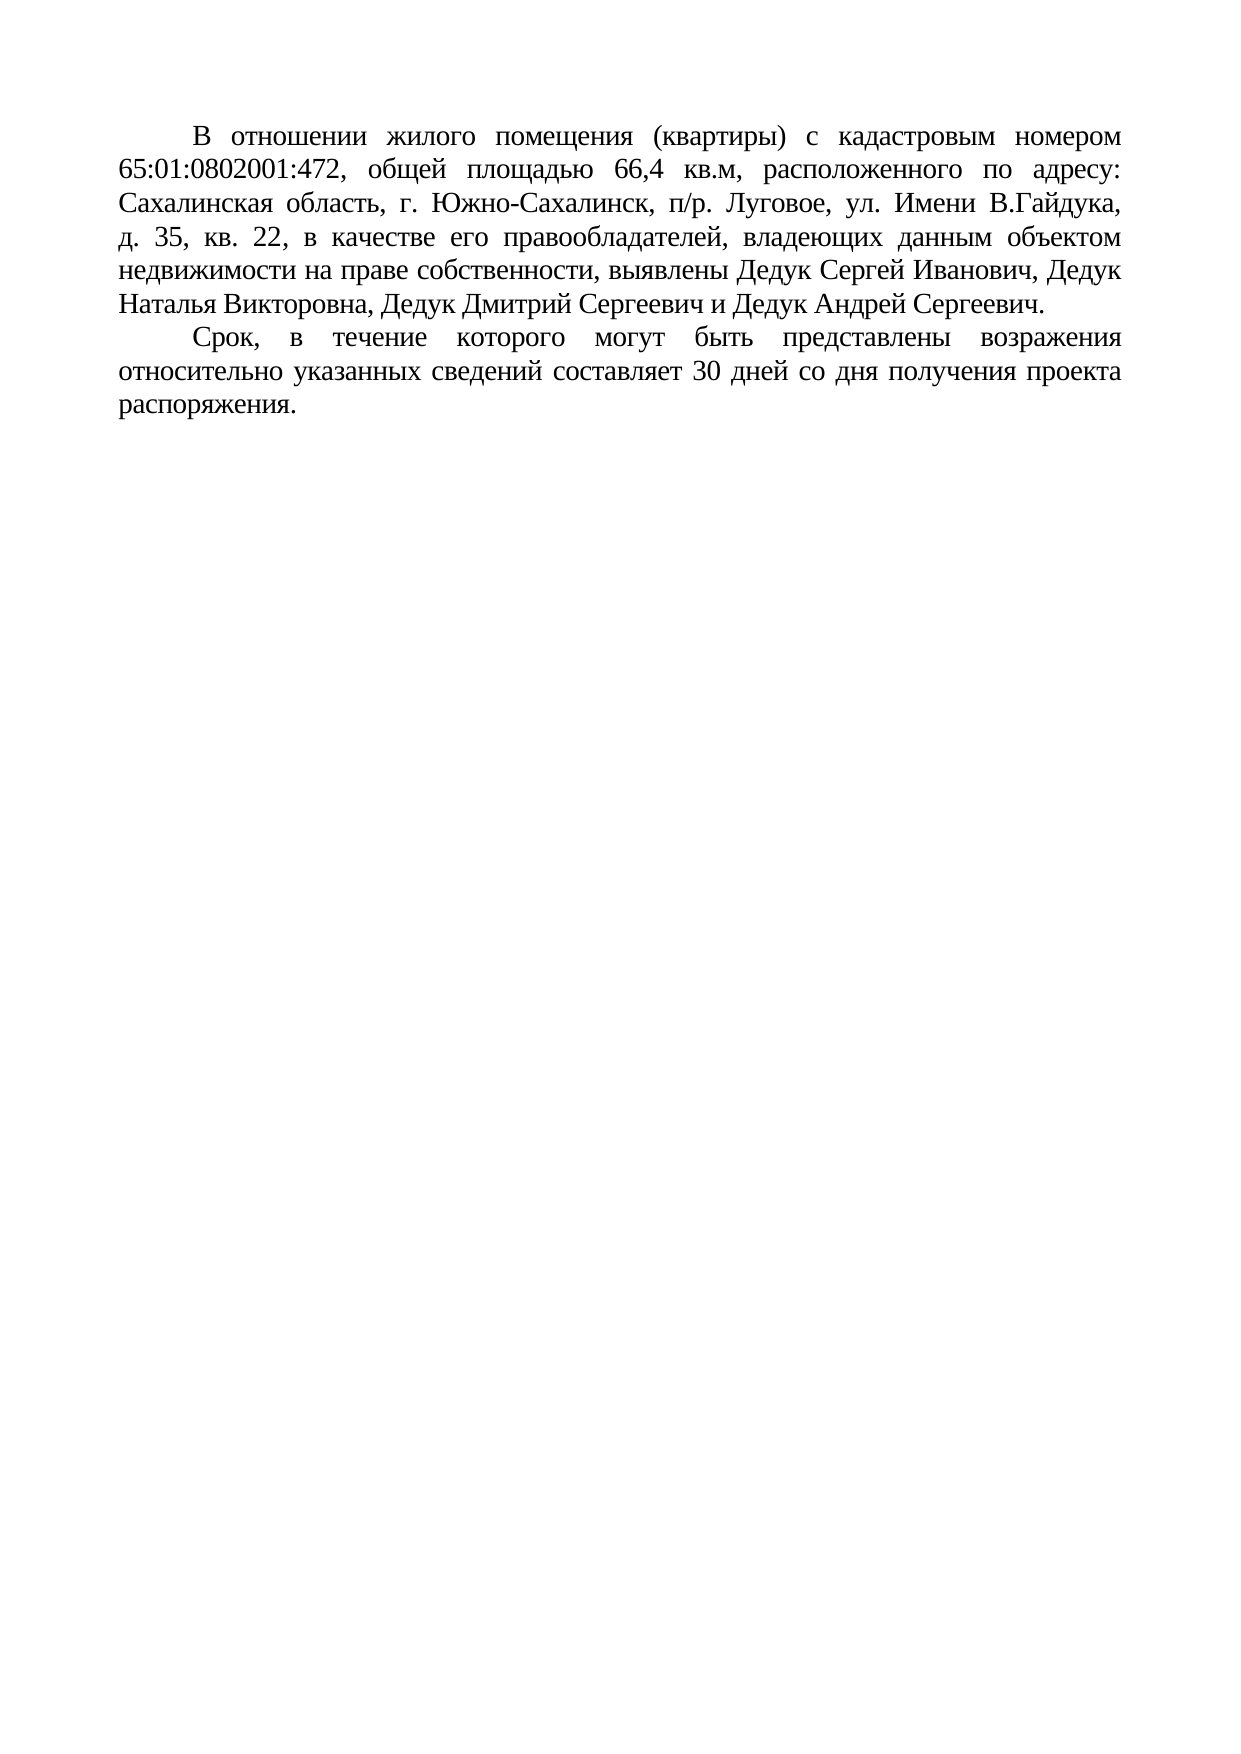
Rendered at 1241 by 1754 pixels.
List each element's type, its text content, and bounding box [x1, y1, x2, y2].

text В отношении жилого помещения (квартиры) с кадастровым номером 65:01:0802001:472, общей площадью 66,4 кв.м, расположенного по адресу: Сахалинская область, г. Южно-Сахалинск, п/р. Луговое, ул. Имени В.Гайдука, д. 35, кв. 22, в качестве его правообладателей, владеющих данным объектом недвижимости на праве собственности, выявлены Дедук Сергей Иванович, Дедук Наталья Викторовна, Дедук Дмитрий Сергеевич и Дедук Андрей Сергеевич. [118, 118, 1122, 319]
text Срок, в течение которого могут быть представлены возражения относительно указанных сведений составляет 30 дней со дня получения проекта распоряжения. [118, 319, 1122, 420]
